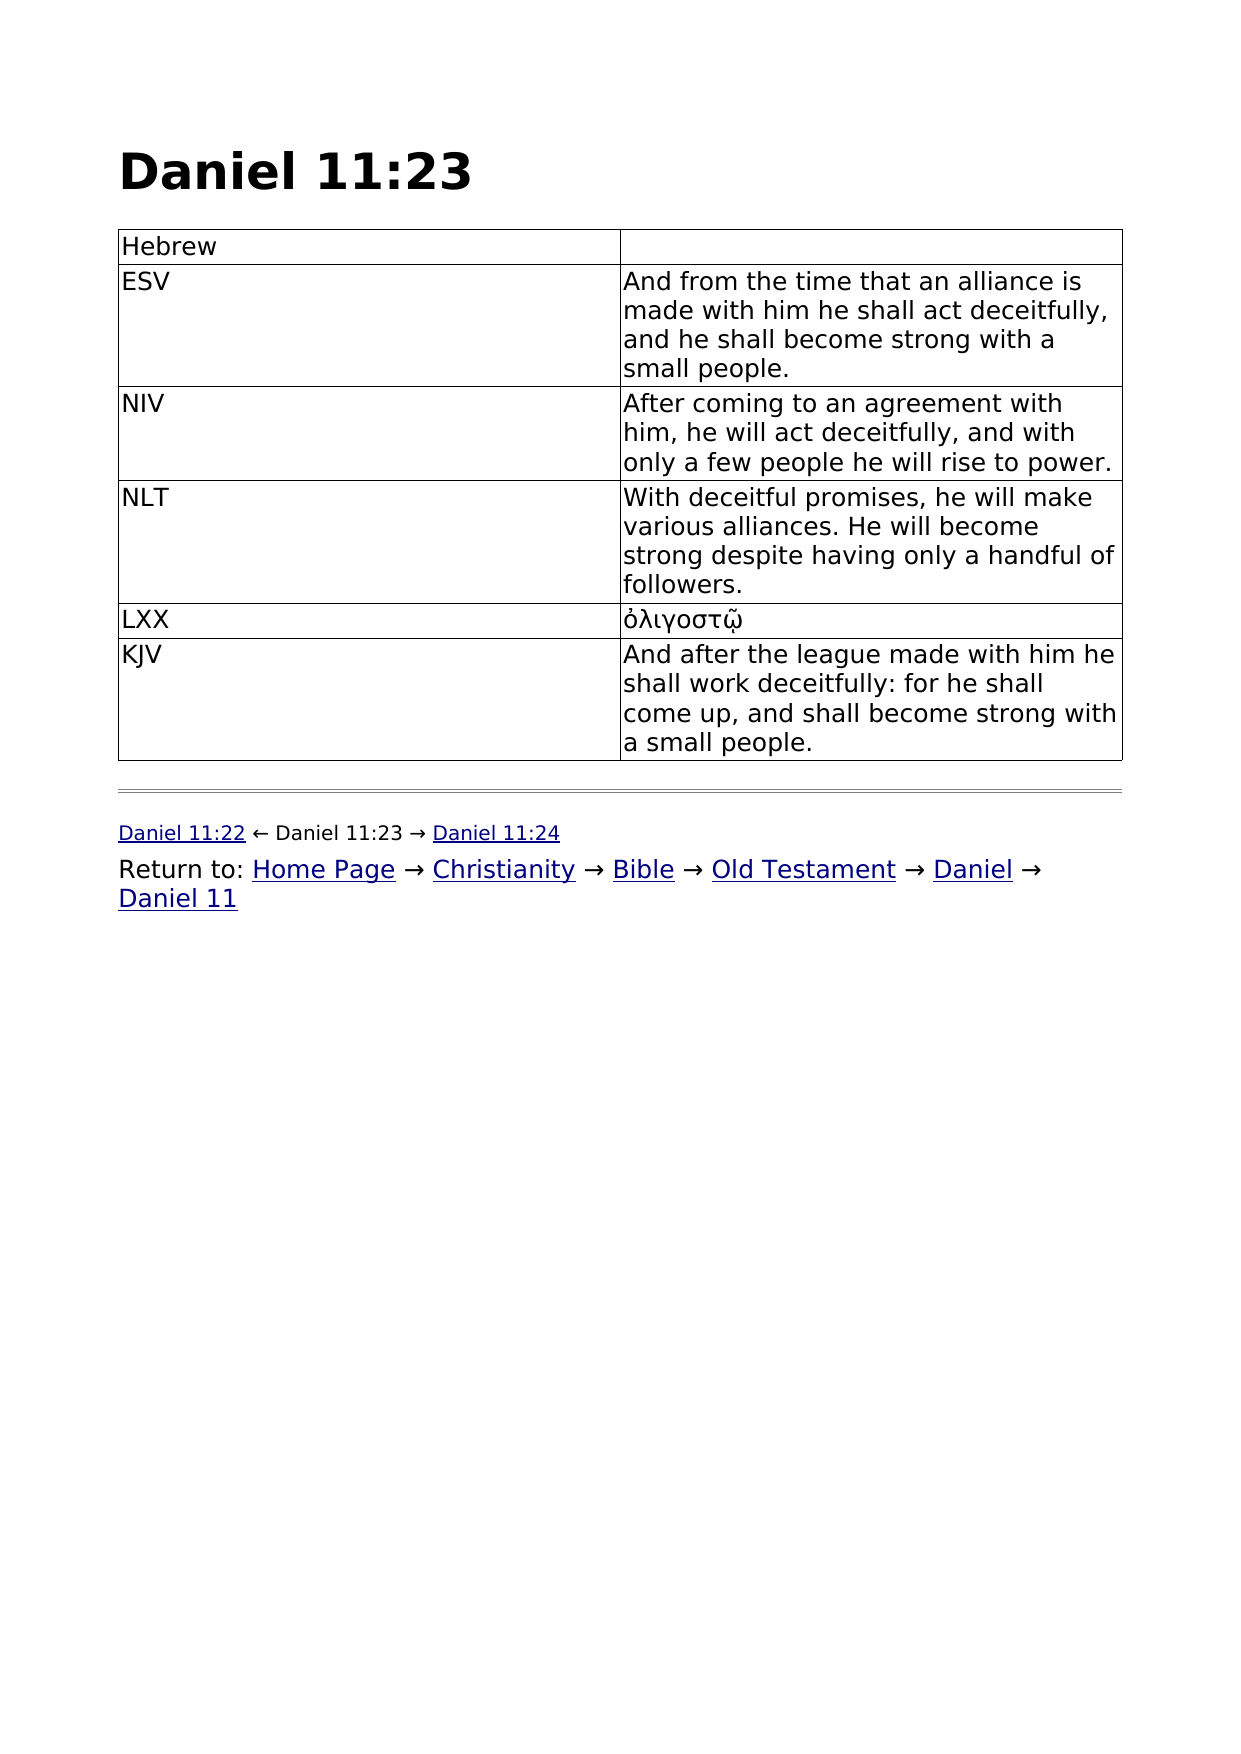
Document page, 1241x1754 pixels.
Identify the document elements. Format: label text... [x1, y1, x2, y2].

table_header Hebrew [119, 230, 620, 264]
table_cell ESV [119, 265, 620, 386]
table_cell NLT [119, 481, 620, 602]
table_cell NIV [119, 387, 620, 480]
table_header [621, 230, 1122, 264]
text Daniel 11:22 ← Daniel 11:23 → Daniel 11:24 [118, 821, 1122, 855]
table_cell ὀλιγοστῷ [621, 604, 1122, 637]
table_cell And after the league made with him he shall work deceitfully: for he shall come up, and shall become strong with a small people. [621, 639, 1122, 760]
text Return to: Home Page → Christianity → Bible → Old Testament → Daniel → Daniel 11 [118, 855, 1122, 914]
subtitle Daniel 11:23 [118, 143, 1122, 201]
table_cell After coming to an agreement with him, he will act deceitfully, and with only a few people he will rise to power. [621, 387, 1122, 480]
table_cell And from the time that an alliance is made with him he shall act deceitfully, and he shall become strong with a small people. [621, 265, 1122, 386]
table_cell With deceitful promises, he will make various alliances. He will become strong despite having only a handful of followers. [621, 481, 1122, 602]
table_cell KJV [119, 639, 620, 760]
table_cell LXX [119, 604, 620, 637]
